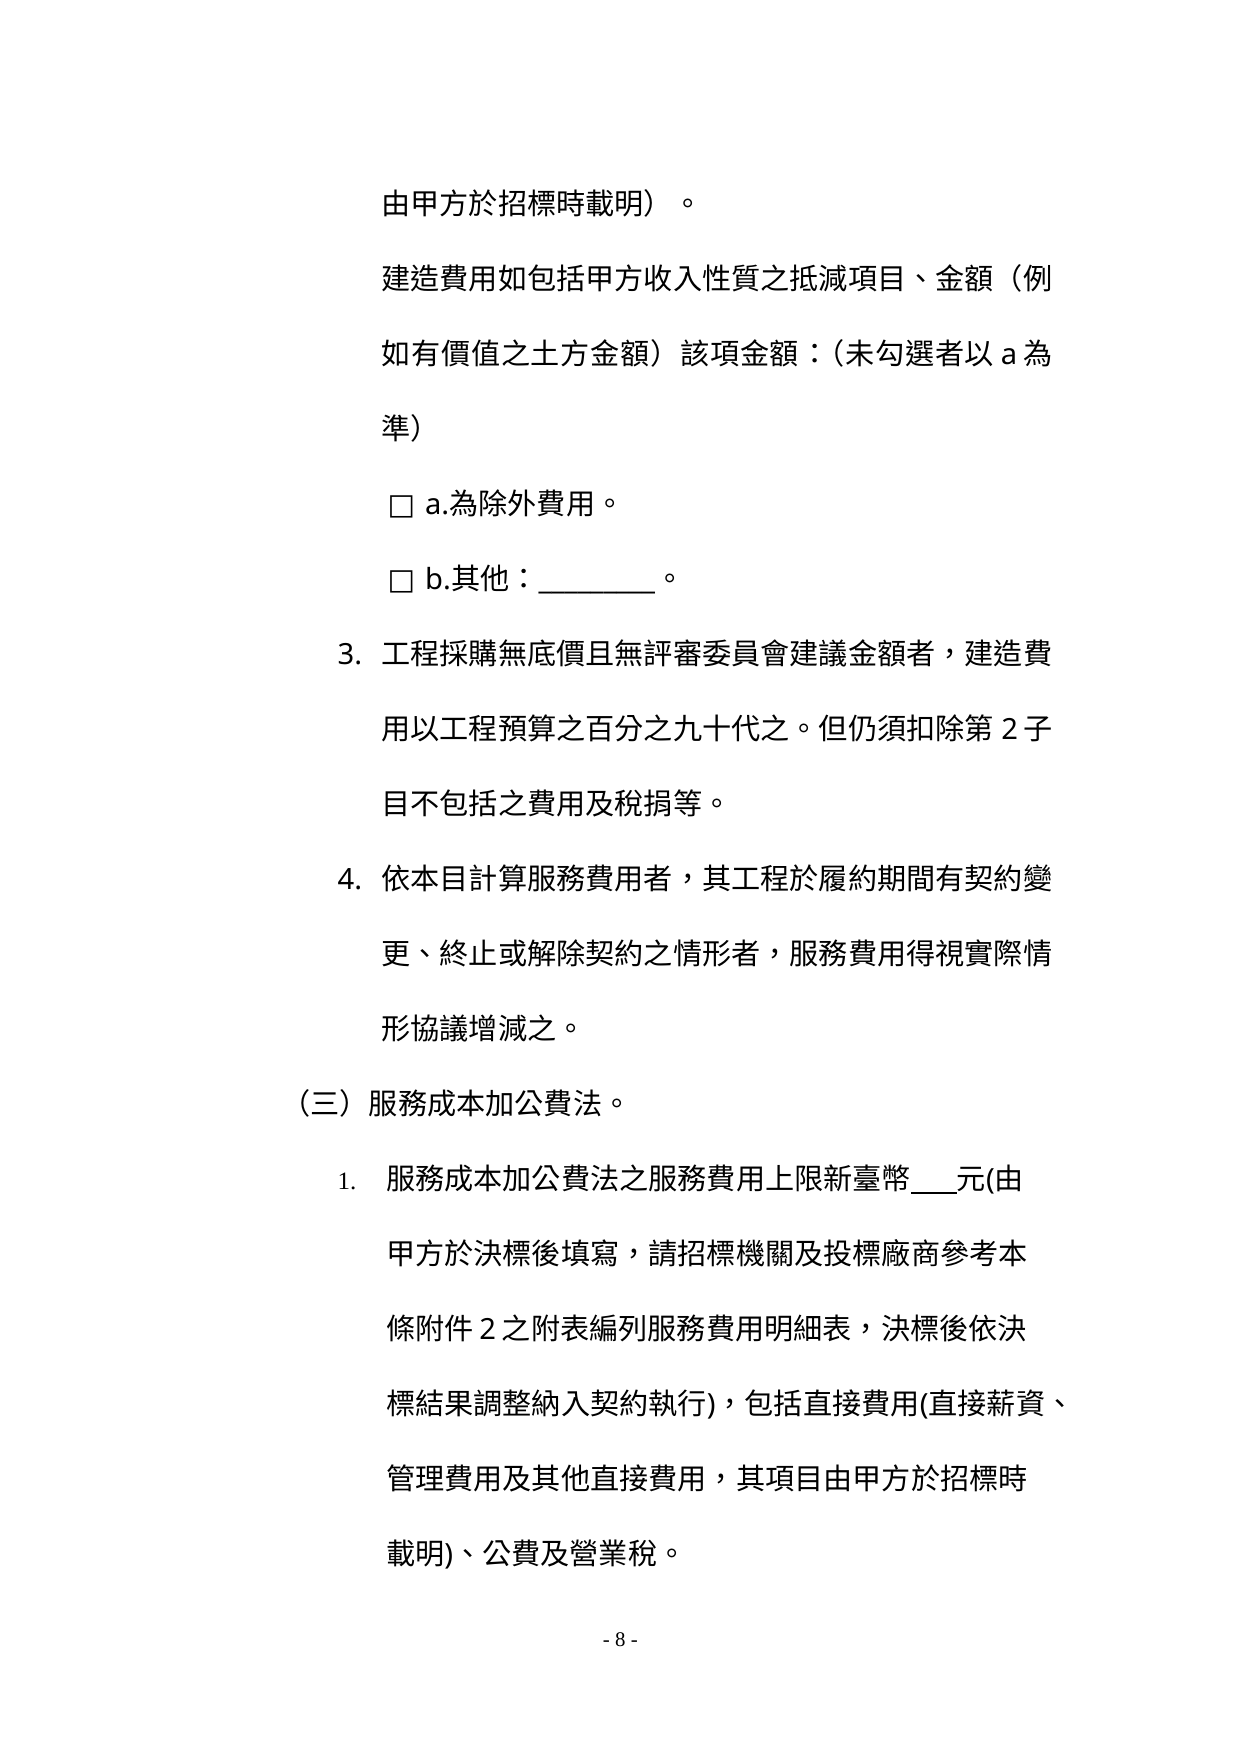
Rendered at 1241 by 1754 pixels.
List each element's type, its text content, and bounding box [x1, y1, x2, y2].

text （三）服務成本加公費法。 [187, 1064, 1053, 1139]
list b.其他：_________。 [387, 539, 1053, 614]
list 服務成本加公費法之服務費用上限新臺幣 元(由甲方於決標後填寫，請招標機關及投標廠商參考本條附件2之附表編列服務費用明細表，決標後依決標結果調整納入契約執行)，包括直接費用(直接薪資、管理費用及其他直接費用，其項目由甲方於招標時載明)、公費及營業稅。 [337, 1139, 1047, 1589]
list 依本目計算服務費用者，其工程於履約期間有契約變更、終止或解除契約之情形者，服務費用得視實際情形協議增減之。 [337, 839, 1053, 1064]
list 工程採購無底價且無評審委員會建議金額者，建造費用以工程預算之百分之九十代之。但仍須扣除第2子目不包括之費用及稅捐等。 [337, 614, 1053, 839]
list 建造費用，指經機關核定之工程採購底價金額或評審委員會建議金額。但不包括規費、規劃費、設計費、監造費、專案管理費、物價指數調整工程款、營業稅、土地及權利費用、法律費用、甲方所需工程管理費、承包商辦理工程之各項利息、保險費及 （其他除外費用；由甲方於招標時載明）。 [337, 164, 1053, 239]
list a.為除外費用。 [387, 464, 1053, 539]
text 建造費用如包括甲方收入性質之抵減項目、金額（例如有價值之土方金額）該項金額：（未勾選者以a為準） [381, 239, 1053, 464]
